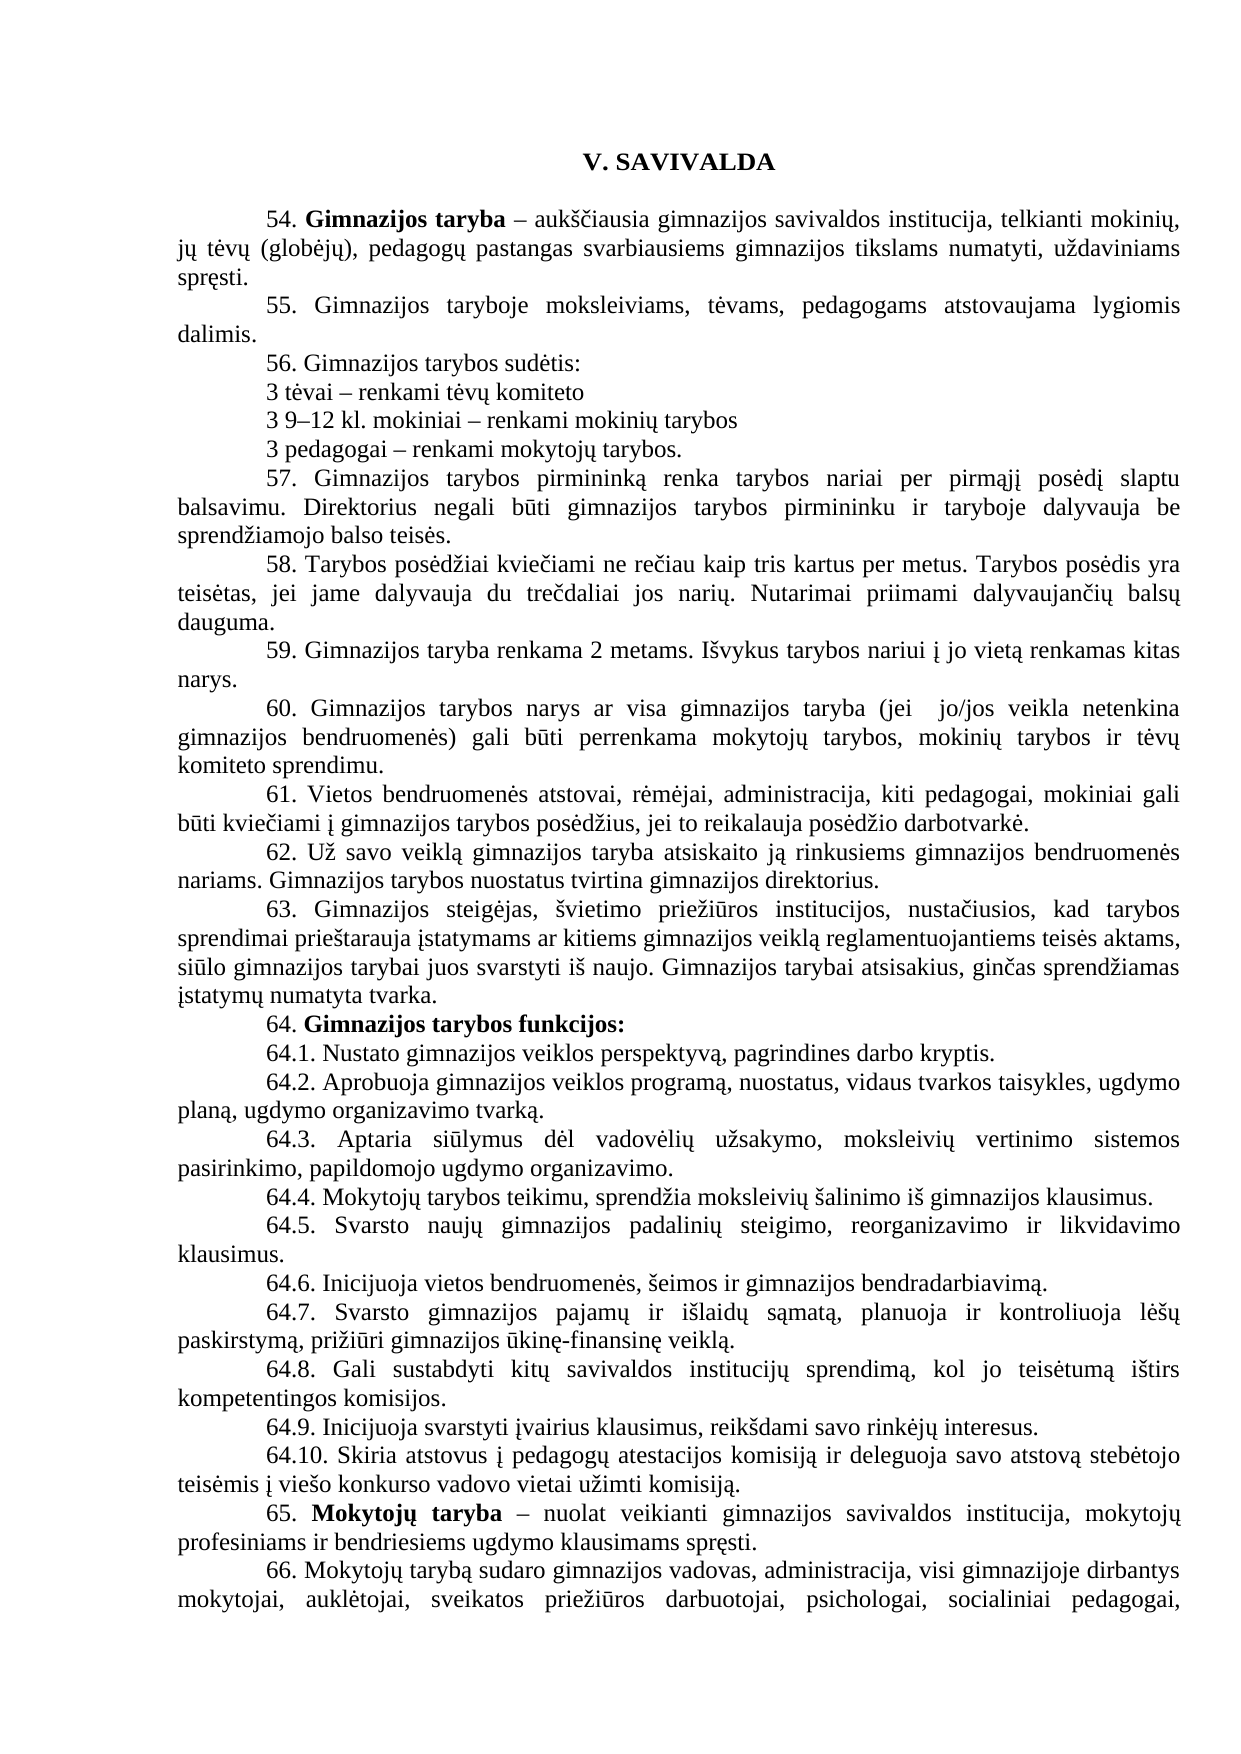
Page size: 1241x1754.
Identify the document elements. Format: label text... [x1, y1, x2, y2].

text 59. Gimnazijos taryba renkama 2 metams. Išvykus tarybos nariui į jo vietą renkamas kitas narys. [177, 636, 1181, 693]
text 64.3. Aptaria siūlymus dėl vadovėlių užsakymo, moksleivių vertinimo sistemos pasirinkimo, papildomojo ugdymo organizavimo. [177, 1124, 1181, 1182]
text 56. Gimnazijos tarybos sudėtis: [177, 348, 1181, 377]
text 64.8. Gali sustabdyti kitų savivaldos institucijų sprendimą, kol jo teisėtumą ištirs kompetentingos komisijos. [177, 1354, 1181, 1412]
text 64.1. Nustato gimnazijos veiklos perspektyvą, pagrindines darbo kryptis. [177, 1038, 1181, 1067]
text 64.6. Inicijuoja vietos bendruomenės, šeimos ir gimnazijos bendradarbiavimą. [177, 1268, 1181, 1297]
text 64.7. Svarsto gimnazijos pajamų ir išlaidų sąmatą, planuoja ir kontroliuoja lėšų paskirstymą, prižiūri gimnazijos ūkinę-finansinę veiklą. [177, 1297, 1181, 1354]
text V. SAVIVALDA [177, 147, 1181, 176]
text 64.5. Svarsto naujų gimnazijos padalinių steigimo, reorganizavimo ir likvidavimo klausimus. [177, 1211, 1181, 1268]
text 57. Gimnazijos tarybos pirmininką renka tarybos nariai per pirmąjį posėdį slaptu balsavimu. Direktorius negali būti gimnazijos tarybos pirmininku ir taryboje dalyvauja be sprendžiamojo balso teisės. [177, 463, 1181, 549]
text 62. Už savo veiklą gimnazijos taryba atsiskaito ją rinkusiems gimnazijos bendruomenės nariams. Gimnazijos tarybos nuostatus tvirtina gimnazijos direktorius. [177, 837, 1181, 894]
text 3 tėvai – renkami tėvų komiteto [177, 377, 1181, 406]
text 63. Gimnazijos steigėjas, švietimo priežiūros institucijos, nustačiusios, kad tarybos sprendimai prieštarauja įstatymams ar kitiems gimnazijos veiklą reglamentuojantiems teisės aktams, siūlo gimnazijos tarybai juos svarstyti iš naujo. Gimnazijos tarybai atsisakius, ginčas sprendžiamas įstatymų numatyta tvarka. [177, 894, 1181, 1009]
text 64.10. Skiria atstovus į pedagogų atestacijos komisiją ir deleguoja savo atstovą stebėtojo teisėmis į viešo konkurso vadovo vietai užimti komisiją. [177, 1441, 1181, 1498]
text 58. Tarybos posėdžiai kviečiami ne rečiau kaip tris kartus per metus. Tarybos posėdis yra teisėtas, jei jame dalyvauja du trečdaliai jos narių. Nutarimai priimami dalyvaujančių balsų dauguma. [177, 549, 1181, 636]
text 3 pedagogai – renkami mokytojų tarybos. [177, 434, 1181, 463]
text 61. Vietos bendruomenės atstovai, rėmėjai, administracija, kiti pedagogai, mokiniai gali būti kviečiami į gimnazijos tarybos posėdžius, jei to reikalauja posėdžio darbotvarkė. [177, 779, 1181, 837]
text 60. Gimnazijos tarybos narys ar visa gimnazijos taryba (jei jo/jos veikla netenkina gimnazijos bendruomenės) gali būti perrenkama mokytojų tarybos, mokinių tarybos ir tėvų komiteto sprendimu. [177, 693, 1181, 779]
text 65. Mokytojų taryba – nuolat veikianti gimnazijos savivaldos institucija, mokytojų profesiniams ir bendriesiems ugdymo klausimams spręsti. [177, 1498, 1181, 1556]
text 3 9–12 kl. mokiniai – renkami mokinių tarybos [177, 406, 1181, 434]
text 66. Mokytojų tarybą sudaro gimnazijos vadovas, administracija, visi gimnazijoje dirbantys mokytojai, auklėtojai, sveikatos priežiūros darbuotojai, psichologai, socialiniai pedagogai, [177, 1556, 1181, 1613]
text 64.4. Mokytojų tarybos teikimu, sprendžia moksleivių šalinimo iš gimnazijos klausimus. [177, 1182, 1181, 1211]
text 55. Gimnazijos taryboje moksleiviams, tėvams, pedagogams atstovaujama lygiomis dalimis. [177, 291, 1181, 348]
text 64. Gimnazijos tarybos funkcijos: [177, 1009, 1181, 1038]
text 54. Gimnazijos taryba – aukščiausia gimnazijos savivaldos institucija, telkianti mokinių, jų tėvų (globėjų), pedagogų pastangas svarbiausiems gimnazijos tikslams numatyti, uždaviniams spręsti. [177, 204, 1181, 291]
text 64.2. Aprobuoja gimnazijos veiklos programą, nuostatus, vidaus tvarkos taisykles, ugdymo planą, ugdymo organizavimo tvarką. [177, 1067, 1181, 1124]
text 64.9. Inicijuoja svarstyti įvairius klausimus, reikšdami savo rinkėjų interesus. [177, 1412, 1181, 1441]
